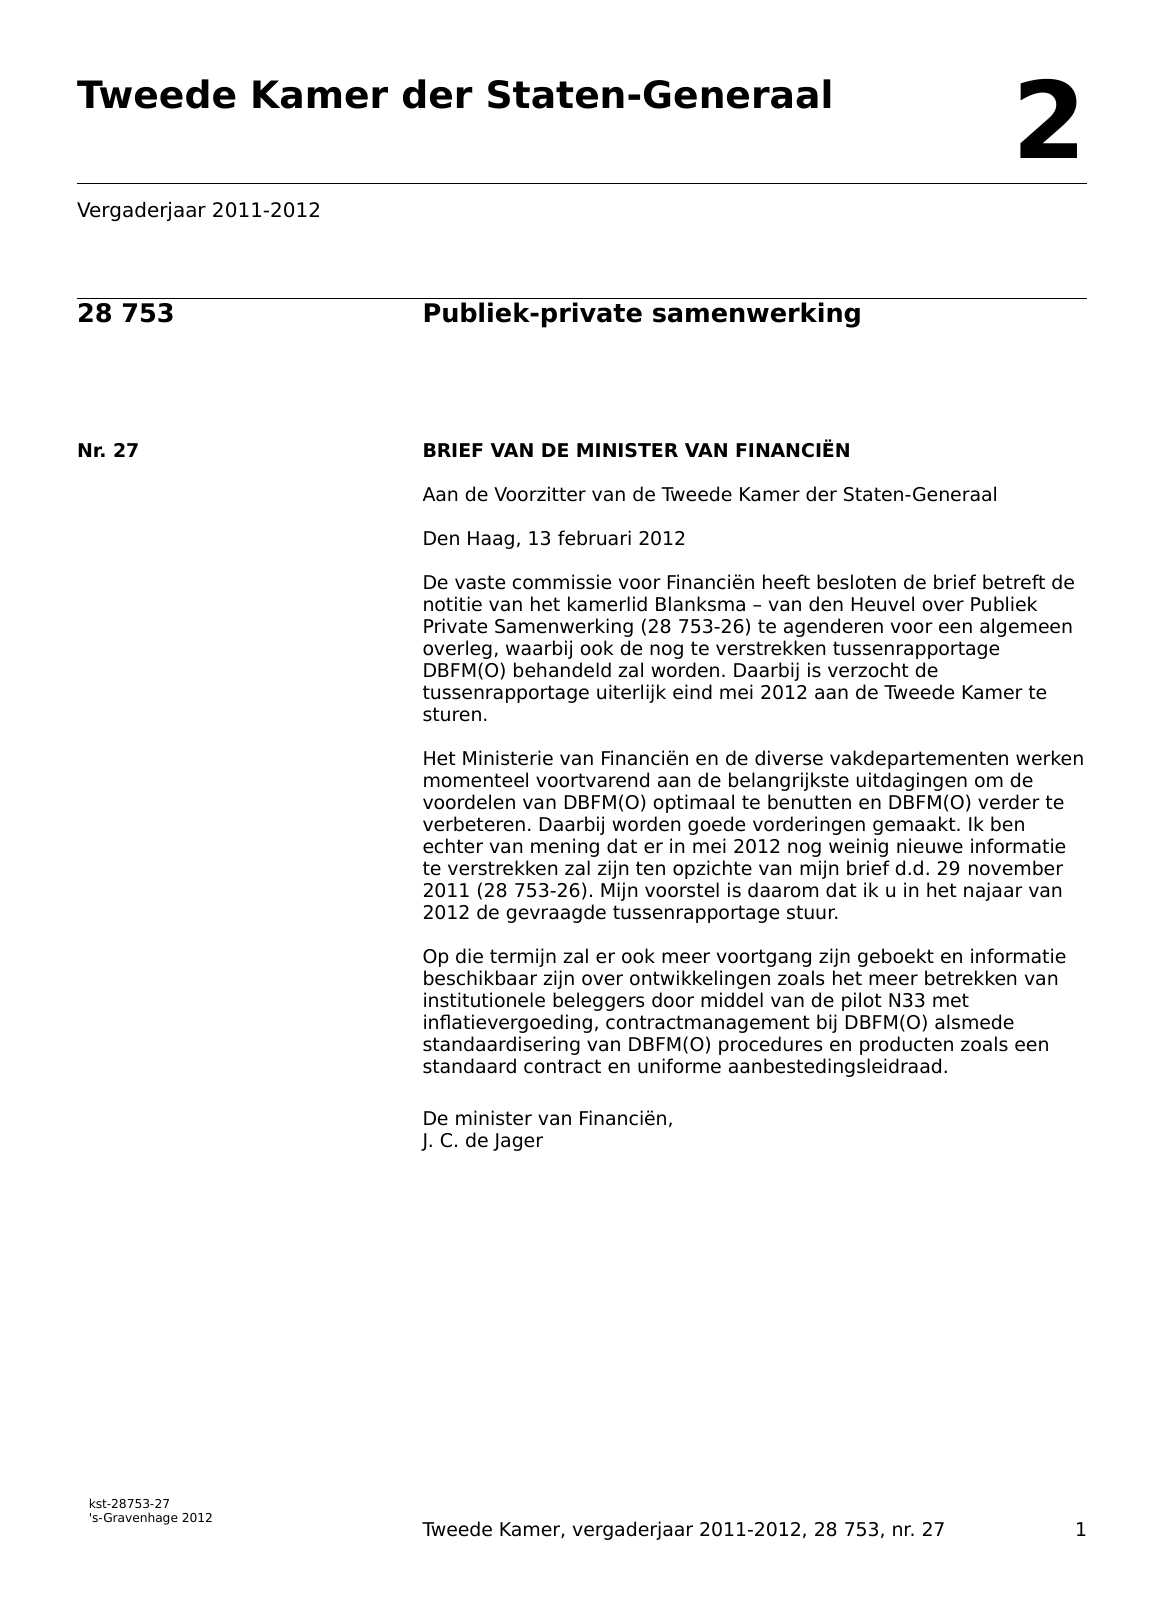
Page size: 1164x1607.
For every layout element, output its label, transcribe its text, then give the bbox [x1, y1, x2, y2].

text 's-Gravenhage 2012 [88, 1511, 323, 1525]
subtitle 28 753 Publiek-private samenwerking [77, 299, 1087, 329]
table_cell Vergaderjaar 2011-2012 [77, 184, 1087, 298]
text kst-28753-27 [88, 1497, 323, 1511]
text Aan de Voorzitter van de Tweede Kamer der Staten-Generaal [422, 484, 1087, 506]
subtitle Nr. 27 BRIEF VAN DE MINISTER VAN FINANCIËN [77, 440, 1087, 462]
text Den Haag, 13 februari 2012 [422, 528, 1087, 550]
table_header 2 [886, 59, 1087, 183]
text Het Ministerie van Financiën en de diverse vakdepartementen werken momenteel voortvarend aan de belangrijkste uitdagingen om de voordelen van DBFM(O) optimaal te benutten en DBFM(O) verder te verbeteren. Daarbij worden goede vorderingen gemaakt. Ik ben echter van mening dat er in mei 2012 nog weinig nieuwe informatie te verstrekken zal zijn ten opzichte van mijn brief d.d. 29 november 2011 (28 753-26). Mijn voorstel is daarom dat ik u in het najaar van 2012 de gevraagde tussenrapportage stuur. [422, 748, 1087, 924]
text Op die termijn zal er ook meer voortgang zijn geboekt en informatie beschikbaar zijn over ontwikkelingen zoals het meer betrekken van institutionele beleggers door middel van de pilot N33 met inflatievergoeding, contractmanagement bij DBFM(O) alsmede standaardisering van DBFM(O) procedures en producten zoals een standaard contract en uniforme aanbestedingsleidraad. [422, 946, 1087, 1078]
text De vaste commissie voor Financiën heeft besloten de brief betreft de notitie van het kamerlid Blanksma – van den Heuvel over Publiek Private Samenwerking (28 753-26) te agenderen voor een algemeen overleg, waarbij ook de nog te verstrekken tussenrapportage DBFM(O) behandeld zal worden. Daarbij is verzocht de tussenrapportage uiterlijk eind mei 2012 aan de Tweede Kamer te sturen. [422, 572, 1087, 726]
table_header Tweede Kamer der Staten-Generaal [77, 59, 886, 183]
text De minister van Financiën, J. C. de Jager [422, 1108, 1087, 1152]
